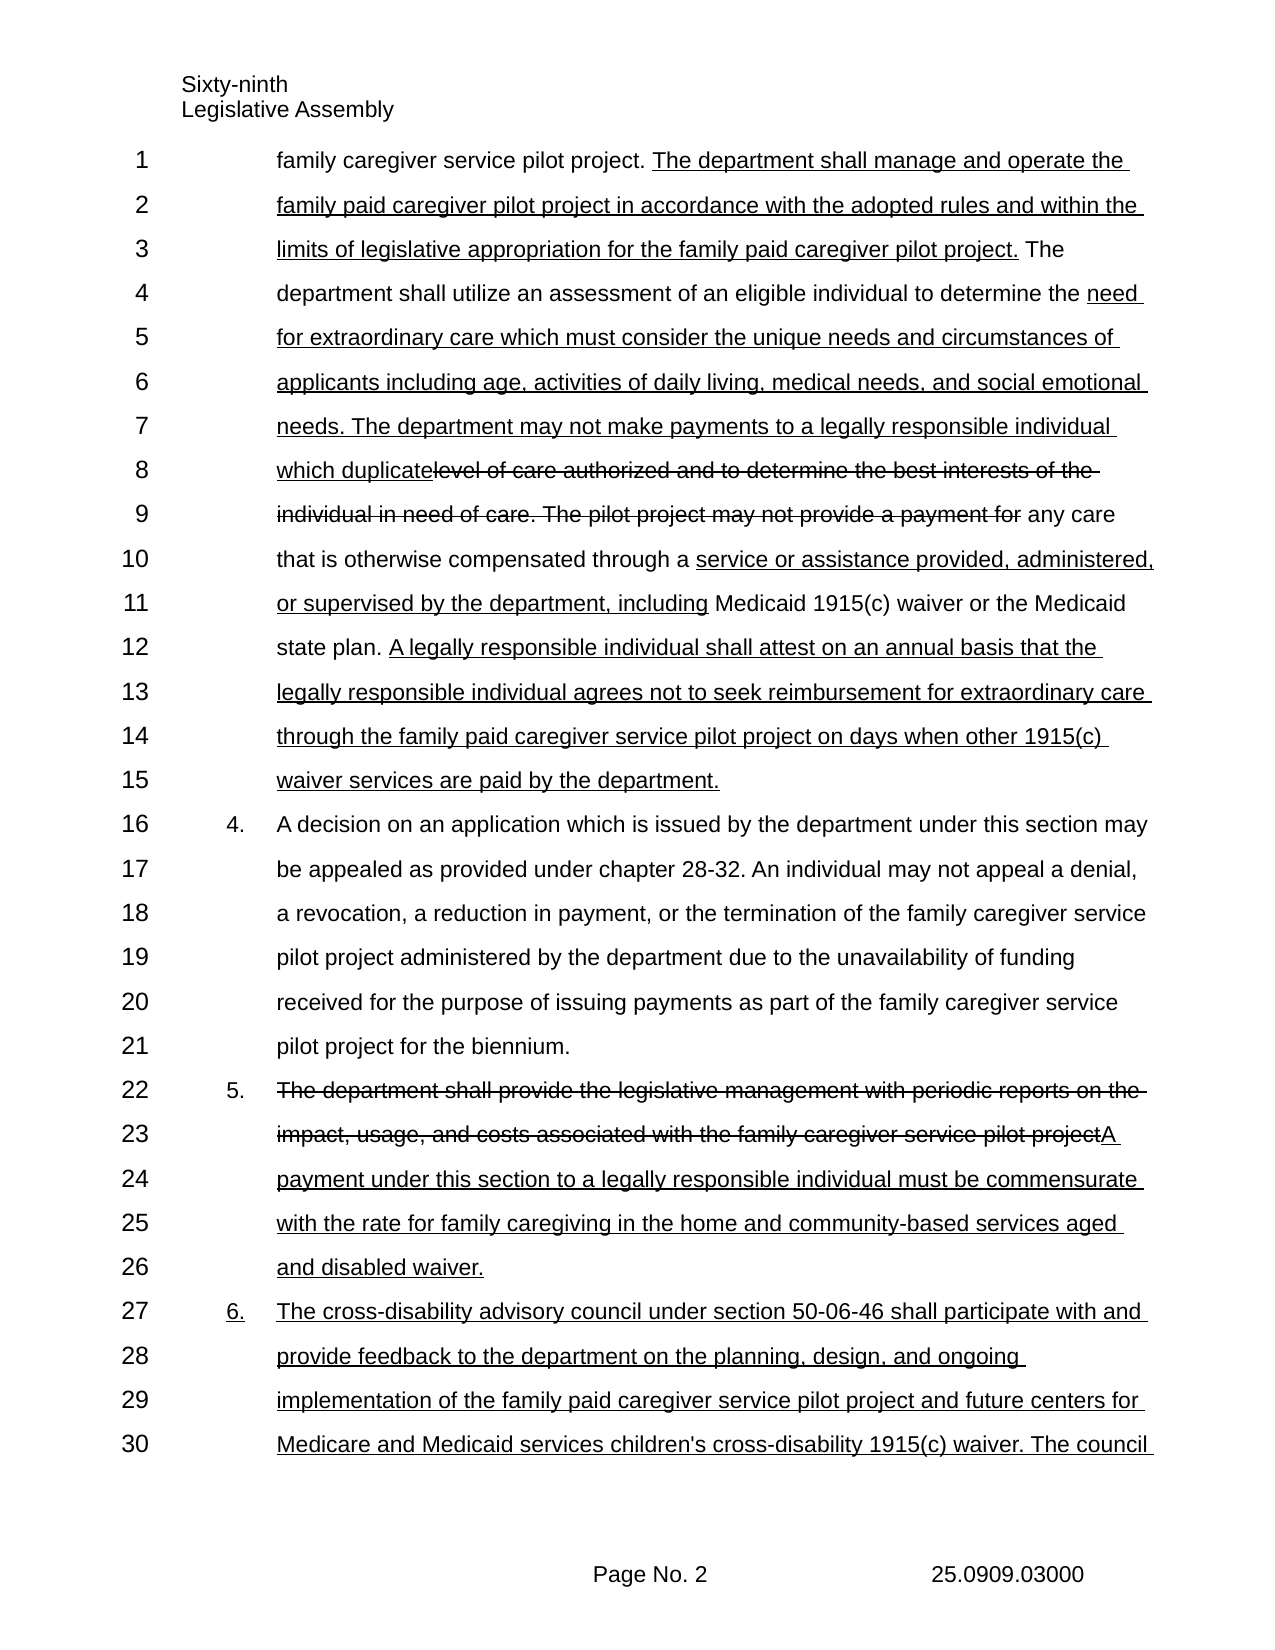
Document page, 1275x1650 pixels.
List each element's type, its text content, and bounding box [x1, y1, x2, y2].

text family caregiver service pilot project. The department shall manage and operate the family paid caregiver pilot project in accordance with the adopted rules and within the limits of legislative appropriation for the family paid caregiver pilot project. The department shall utilize an assessment of an eligible individual to determine the need for extraordinary care which must consider the unique needs and circumstances of applicants including age, activities of daily living, medical needs, and social emotional needs. The department may not make payments to a legally responsible individual which duplicatelevel of care authorized and to determine the best interests of the individual in need of care. The pilot project may not provide a payment for any care that is otherwise compensated through a service or assistance provided, administered, or supervised by the department, including Medicaid 1915(c) waiver or the Medicaid state plan. A legally responsible individual shall attest on an annual basis that the legally responsible individual agrees not to seek reimbursement for extraordinary care through the family paid caregiver service pilot project on days when other 1915(c) waiver services are paid by the department. [181, 133, 1154, 797]
text 4. A decision on an application which is issued by the department under this section may be appealed as provided under chapter 28‑32. An individual may not appeal a denial, a revocation, a reduction in payment, or the termination of the family caregiver service pilot project administered by the department due to the unavailability of funding received for the purpose of issuing payments as part of the family caregiver service pilot project for the biennium. [181, 797, 1154, 1063]
text 5. The department shall provide the legislative management with periodic reports on the impact, usage, and costs associated with the family caregiver service pilot projectA payment under this section to a legally responsible individual must be commensurate with the rate for family caregiving in the home and community-based services aged and disabled waiver. [181, 1063, 1154, 1284]
text 6. The cross-disability advisory council under section 50‑06‑46 shall participate with and provide feedback to the department on the planning, design, and ongoing implementation of the family paid caregiver service pilot project and future centers for Medicare and Medicaid services children's cross-disability 1915(c) waiver. The council [181, 1284, 1154, 1461]
